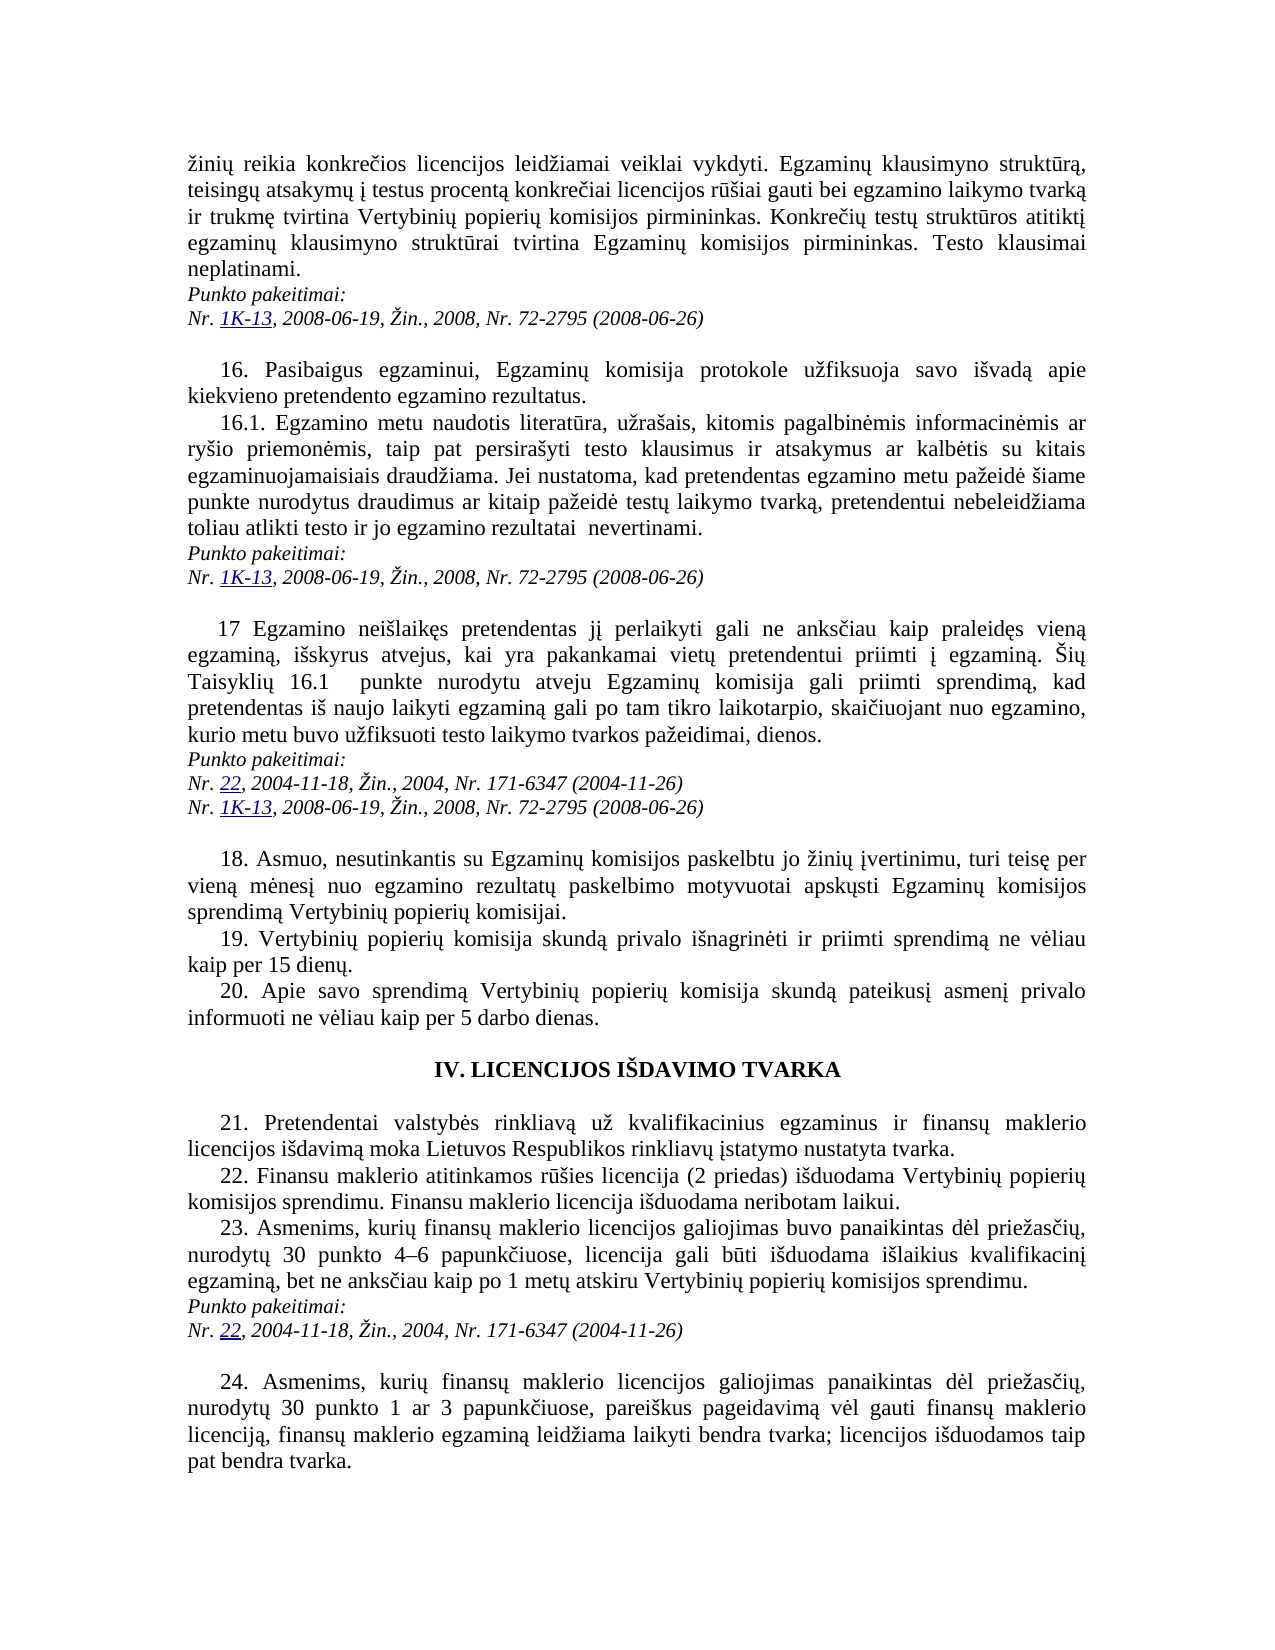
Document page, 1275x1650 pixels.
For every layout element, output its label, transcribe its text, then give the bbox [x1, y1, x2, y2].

text 23. Asmenims, kurių finansų maklerio licencijos galiojimas buvo panaikintas dėl priežasčių, nurodytų 30 punkto 4–6 papunkčiuose, licencija gali būti išduodama išlaikius kvalifikacinį egzaminą, bet ne anksčiau kaip po 1 metų atskiru Vertybinių popierių komisijos sprendimu. [187, 1214, 1087, 1293]
text Punkto pakeitimai: [187, 541, 1087, 565]
text 18. Asmuo, nesutinkantis su Egzaminų komisijos paskelbtu jo žinių įvertinimu, turi teisę per vieną mėnesį nuo egzamino rezultatų paskelbimo motyvuotai apskųsti Egzaminų komisijos sprendimą Vertybinių popierių komisijai. [187, 846, 1087, 924]
text 16.1. Egzamino metu naudotis literatūra, užrašais, kitomis pagalbinėmis informacinėmis ar ryšio priemonėmis, taip pat persirašyti testo klausimus ir atsakymus ar kalbėtis su kitais egzaminuojamaisiais draudžiama. Jei nustatoma, kad pretendentas egzamino metu pažeidė šiame punkte nurodytus draudimus ar kitaip pažeidė testų laikymo tvarką, pretendentui nebeleidžiama toliau atlikti testo ir jo egzamino rezultatai nevertinami. [187, 409, 1087, 541]
text Nr. 1K-13, 2008-06-19, Žin., 2008, Nr. 72-2795 (2008-06-26) [187, 795, 1087, 819]
text Punkto pakeitimai: [187, 1293, 1087, 1318]
text žinių reikia konkrečios licencijos leidžiamai veiklai vykdyti. Egzaminų klausimyno struktūrą, teisingų atsakymų į testus procentą konkrečiai licencijos rūšiai gauti bei egzamino laikymo tvarką ir trukmę tvirtina Vertybinių popierių komisijos pirmininkas. Konkrečių testų struktūros atitiktį egzaminų klausimyno struktūrai tvirtina Egzaminų komisijos pirmininkas. Testo klausimai neplatinami. [187, 150, 1087, 282]
text 19. Vertybinių popierių komisija skundą privalo išnagrinėti ir priimti sprendimą ne vėliau kaip per 15 dienų. [187, 924, 1087, 977]
text 17 Egzamino neišlaikęs pretendentas jį perlaikyti gali ne anksčiau kaip praleidęs vieną egzaminą, išskyrus atvejus, kai yra pakankamai vietų pretendentui priimti į egzaminą. Šių Taisyklių 16.1 punkte nurodytu atveju Egzaminų komisija gali priimti sprendimą, kad pretendentas iš naujo laikyti egzaminą gali po tam tikro laikotarpio, skaičiuojant nuo egzamino, kurio metu buvo užfiksuoti testo laikymo tvarkos pažeidimai, dienos. [187, 615, 1087, 747]
text IV. LICENCIJOS IŠDAVIMO TVARKA [187, 1056, 1087, 1083]
text 21. Pretendentai valstybės rinkliavą už kvalifikacinius egzaminus ir finansų maklerio licencijos išdavimą moka Lietuvos Respublikos rinkliavų įstatymo nustatyta tvarka. [187, 1109, 1087, 1162]
text Nr. 1K-13, 2008-06-19, Žin., 2008, Nr. 72-2795 (2008-06-26) [187, 306, 1087, 330]
text 22. Finansu maklerio atitinkamos rūšies licencija (2 priedas) išduodama Vertybinių popierių komisijos sprendimu. Finansu maklerio licencija išduodama neribotam laikui. [187, 1162, 1087, 1214]
text Nr. 22, 2004-11-18, Žin., 2004, Nr. 171-6347 (2004-11-26) [187, 771, 1087, 795]
text 16. Pasibaigus egzaminui, Egzaminų komisija protokole užfiksuoja savo išvadą apie kiekvieno pretendento egzamino rezultatus. [187, 356, 1087, 409]
text Nr. 22, 2004-11-18, Žin., 2004, Nr. 171-6347 (2004-11-26) [187, 1318, 1087, 1342]
text 24. Asmenims, kurių finansų maklerio licencijos galiojimas panaikintas dėl priežasčių, nurodytų 30 punkto 1 ar 3 papunkčiuose, pareiškus pageidavimą vėl gauti finansų maklerio licenciją, finansų maklerio egzaminą leidžiama laikyti bendra tvarka; licencijos išduodamos taip pat bendra tvarka. [187, 1368, 1087, 1473]
text Nr. 1K-13, 2008-06-19, Žin., 2008, Nr. 72-2795 (2008-06-26) [187, 565, 1087, 589]
text Punkto pakeitimai: [187, 747, 1087, 771]
text Punkto pakeitimai: [187, 282, 1087, 306]
text 20. Apie savo sprendimą Vertybinių popierių komisija skundą pateikusį asmenį privalo informuoti ne vėliau kaip per 5 darbo dienas. [187, 977, 1087, 1030]
